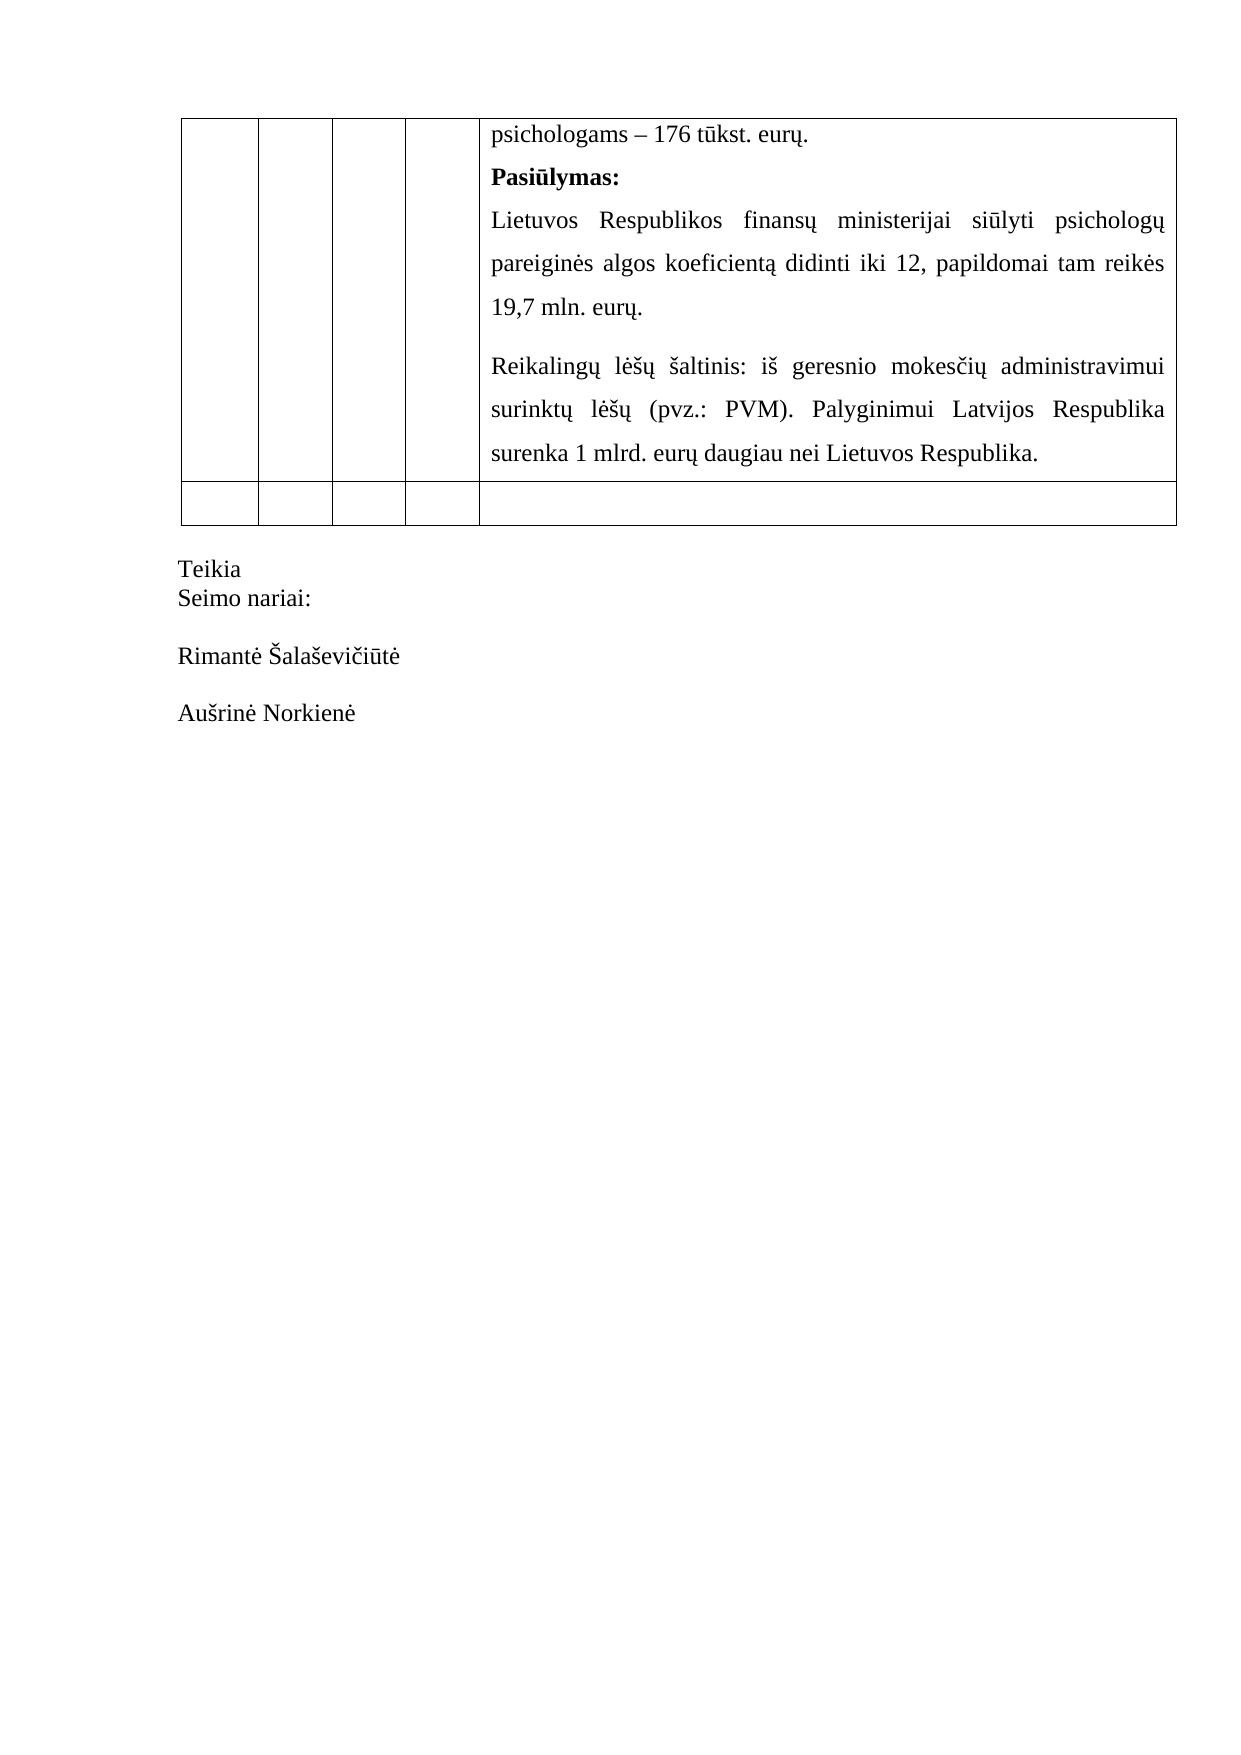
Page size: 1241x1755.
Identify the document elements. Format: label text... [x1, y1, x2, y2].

text Rimantė Šalaševičiūtė [177, 641, 1181, 669]
text Seimo nariai: [177, 583, 1181, 612]
table_cell [259, 482, 332, 525]
text Teikia [177, 554, 1181, 583]
table_cell [259, 119, 332, 481]
table_cell [333, 482, 405, 525]
table_cell [480, 482, 1176, 525]
table_cell psichologams – 176 tūkst. eurų. Pasiūlymas: Lietuvos Respublikos finansų ministerijai siūlyti psichologų pareiginės algos koeficientą didinti iki 12, papildomai tam reikės 19,7 mln. eurų. Reikalingų lėšų šaltinis: iš geresnio mokesčių administravimui surinktų lėšų (pvz.: PVM). Palyginimui Latvijos Respublika surenka 1 mlrd. eurų daugiau nei Lietuvos Respublika. [480, 119, 1176, 481]
table_cell [333, 119, 405, 481]
table_cell [182, 482, 258, 525]
text Aušrinė Norkienė [177, 698, 1181, 727]
table_cell [182, 119, 258, 481]
table_cell [406, 482, 479, 525]
table_cell [406, 119, 479, 481]
